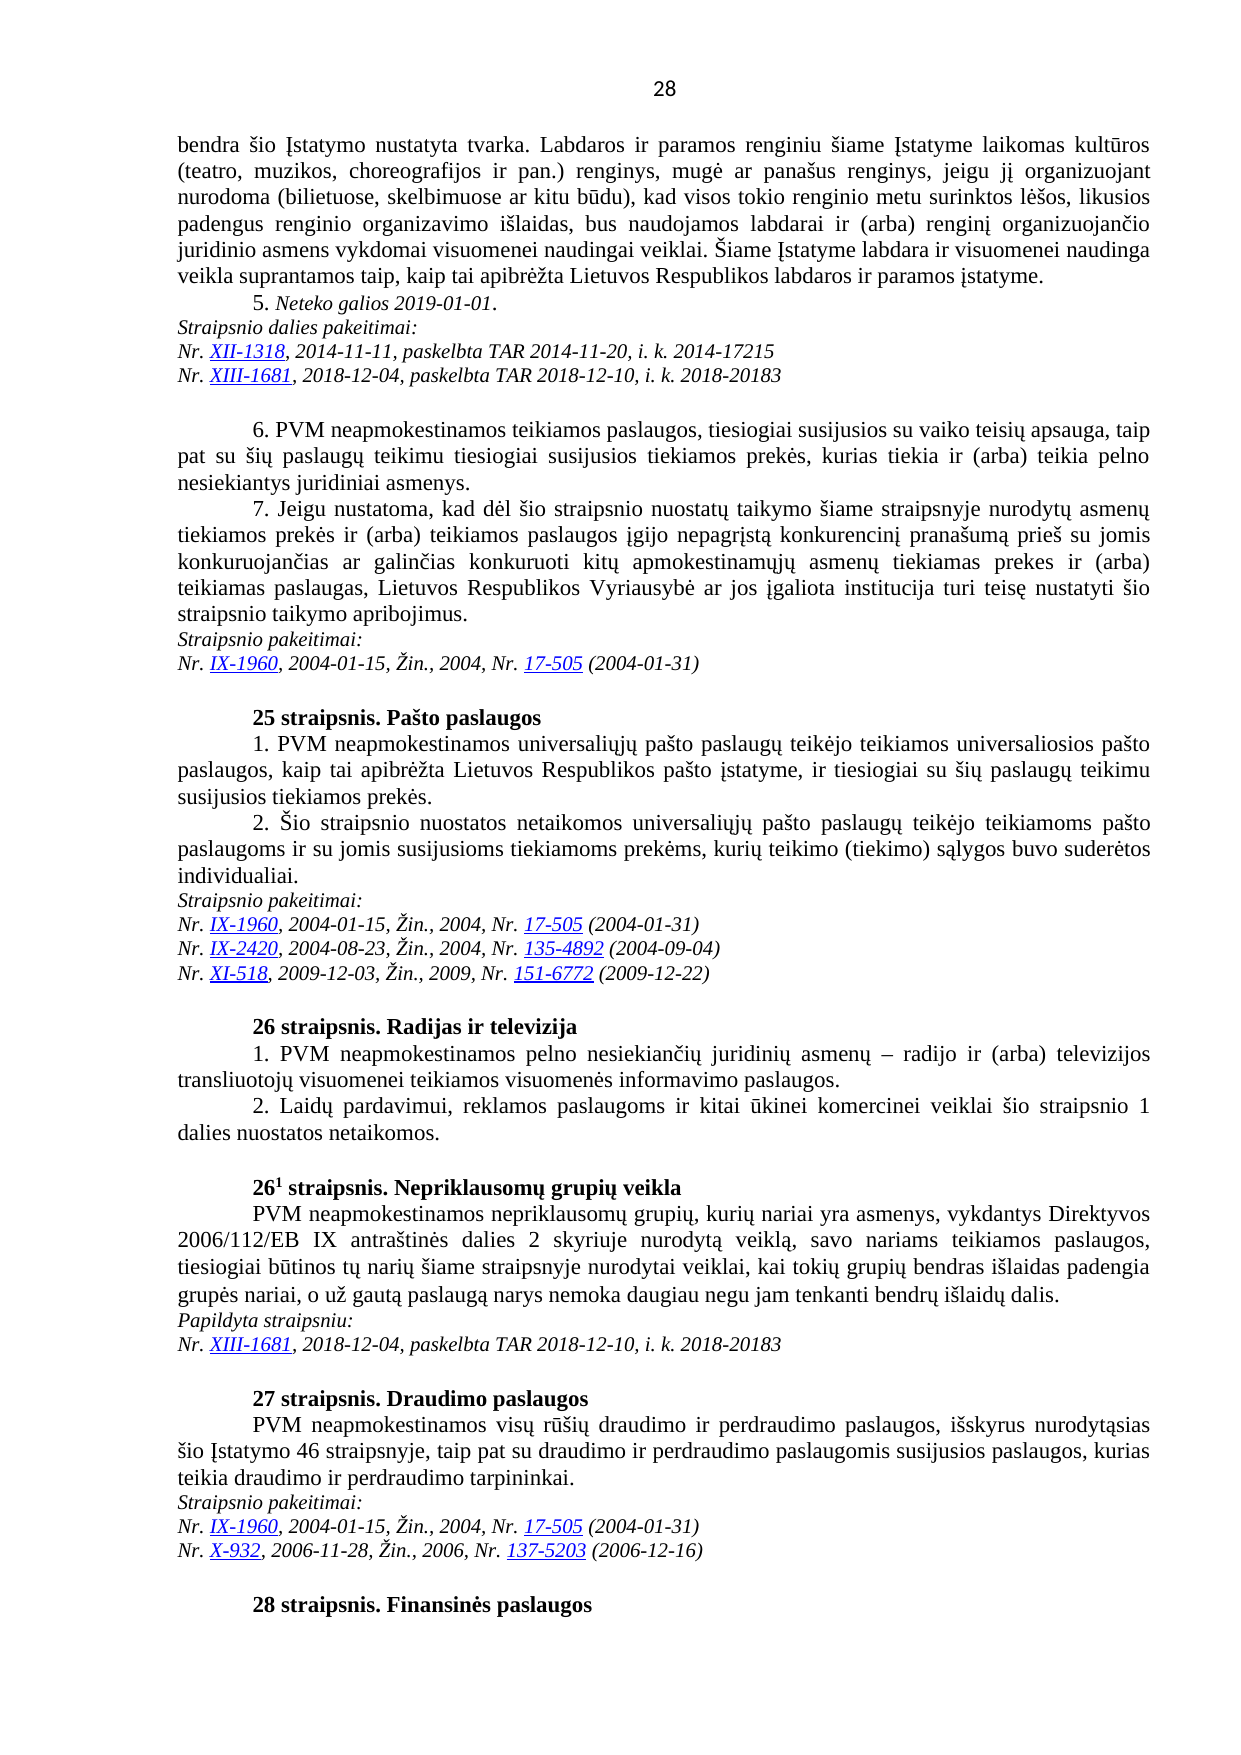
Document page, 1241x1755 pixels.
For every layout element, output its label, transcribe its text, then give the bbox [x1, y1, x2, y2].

text 2. Laidų pardavimui, reklamos paslaugoms ir kitai ūkinei komercinei veiklai šio straipsnio 1 dalies nuostatos netaikomos. [177, 1092, 1152, 1145]
text 1. PVM neapmokestinamos universaliųjų pašto paslaugų teikėjo teikiamos universaliosios pašto paslaugos, kaip tai apibrėžta Lietuvos Respublikos pašto įstatyme, ir tiesiogiai su šių paslaugų teikimu susijusios tiekiamos prekės. [177, 730, 1152, 809]
text bendra šio Įstatymo nustatyta tvarka. Labdaros ir paramos renginiu šiame Įstatyme laikomas kultūros (teatro, muzikos, choreografijos ir pan.) renginys, mugė ar panašus renginys, jeigu jį organizuojant nurodoma (bilietuose, skelbimuose ar kitu būdu), kad visos tokio renginio metu surinktos lėšos, likusios padengus renginio organizavimo išlaidas, bus naudojamos labdarai ir (arba) renginį organizuojančio juridinio asmens vykdomai visuomenei naudingai veiklai. Šiame Įstatyme labdara ir visuomenei naudinga veikla suprantamos taip, kaip tai apibrėžta Lietuvos Respublikos labdaros ir paramos įstatyme. [177, 131, 1152, 289]
text PVM neapmokestinamos visų rūšių draudimo ir perdraudimo paslaugos, išskyrus nurodytąsias šio Įstatymo 46 straipsnyje, taip pat su draudimo ir perdraudimo paslaugomis susijusios paslaugos, kurias teikia draudimo ir perdraudimo tarpininkai. [177, 1411, 1152, 1490]
text Nr. XI-518, 2009-12-03, Žin., 2009, Nr. 151-6772 (2009-12-22) [177, 960, 1152, 984]
text Straipsnio pakeitimai: [177, 888, 1152, 912]
text Nr. IX-1960, 2004-01-15, Žin., 2004, Nr. 17-505 (2004-01-31) [177, 912, 1152, 936]
text Nr. IX-1960, 2004-01-15, Žin., 2004, Nr. 17-505 (2004-01-31) [177, 651, 1152, 675]
text 26 straipsnis. Radijas ir televizija [177, 1013, 1152, 1039]
text 28 straipsnis. Finansinės paslaugos [177, 1591, 1152, 1617]
text 27 straipsnis. Draudimo paslaugos [177, 1385, 1152, 1411]
text Nr. IX-1960, 2004-01-15, Žin., 2004, Nr. 17-505 (2004-01-31) [177, 1514, 1152, 1538]
text Nr. XIII-1681, 2018-12-04, paskelbta TAR 2018-12-10, i. k. 2018-20183 [177, 363, 1152, 387]
text Nr. X-932, 2006-11-28, Žin., 2006, Nr. 137-5203 (2006-12-16) [177, 1538, 1152, 1562]
text 1. PVM neapmokestinamos pelno nesiekiančių juridinių asmenų – radijo ir (arba) televizijos transliuotojų visuomenei teikiamos visuomenės informavimo paslaugos. [177, 1039, 1152, 1092]
text Straipsnio pakeitimai: [177, 627, 1152, 651]
text Straipsnio pakeitimai: [177, 1490, 1152, 1514]
text Straipsnio dalies pakeitimai: [177, 315, 1152, 339]
text Nr. XII-1318, 2014-11-11, paskelbta TAR 2014-11-20, i. k. 2014-17215 [177, 339, 1152, 363]
text 25 straipsnis. Pašto paslaugos [177, 704, 1152, 730]
text 261 straipsnis. Nepriklausomų grupių veikla [177, 1174, 1152, 1200]
text Nr. XIII-1681, 2018-12-04, paskelbta TAR 2018-12-10, i. k. 2018-20183 [177, 1332, 1152, 1356]
text 7. Jeigu nustatoma, kad dėl šio straipsnio nuostatų taikymo šiame straipsnyje nurodytų asmenų tiekiamos prekės ir (arba) teikiamos paslaugos įgijo nepagrįstą konkurencinį pranašumą prieš su jomis konkuruojančias ar galinčias konkuruoti kitų apmokestinamųjų asmenų tiekiamas prekes ir (arba) teikiamas paslaugas, Lietuvos Respublikos Vyriausybė ar jos įgaliota institucija turi teisę nustatyti šio straipsnio taikymo apribojimus. [177, 495, 1152, 627]
text 2. Šio straipsnio nuostatos netaikomos universaliųjų pašto paslaugų teikėjo teikiamoms pašto paslaugoms ir su jomis susijusioms tiekiamoms prekėms, kurių teikimo (tiekimo) sąlygos buvo suderėtos individualiai. [177, 809, 1152, 888]
text Nr. IX-2420, 2004-08-23, Žin., 2004, Nr. 135-4892 (2004-09-04) [177, 936, 1152, 960]
text 5. Neteko galios 2019-01-01. [177, 289, 1152, 315]
text PVM neapmokestinamos nepriklausomų grupių, kurių nariai yra asmenys, vykdantys Direktyvos 2006/112/EB IX antraštinės dalies 2 skyriuje nurodytą veiklą, savo nariams teikiamos paslaugos, tiesiogiai būtinos tų narių šiame straipsnyje nurodytai veiklai, kai tokių grupių bendras išlaidas padengia grupės nariai, o už gautą paslaugą narys nemoka daugiau negu jam tenkanti bendrų išlaidų dalis. [177, 1200, 1152, 1308]
text Papildyta straipsniu: [177, 1308, 1152, 1332]
text 6. PVM neapmokestinamos teikiamos paslaugos, tiesiogiai susijusios su vaiko teisių apsauga, taip pat su šių paslaugų teikimu tiesiogiai susijusios tiekiamos prekės, kurias tiekia ir (arba) teikia pelno nesiekiantys juridiniai asmenys. [177, 416, 1152, 495]
